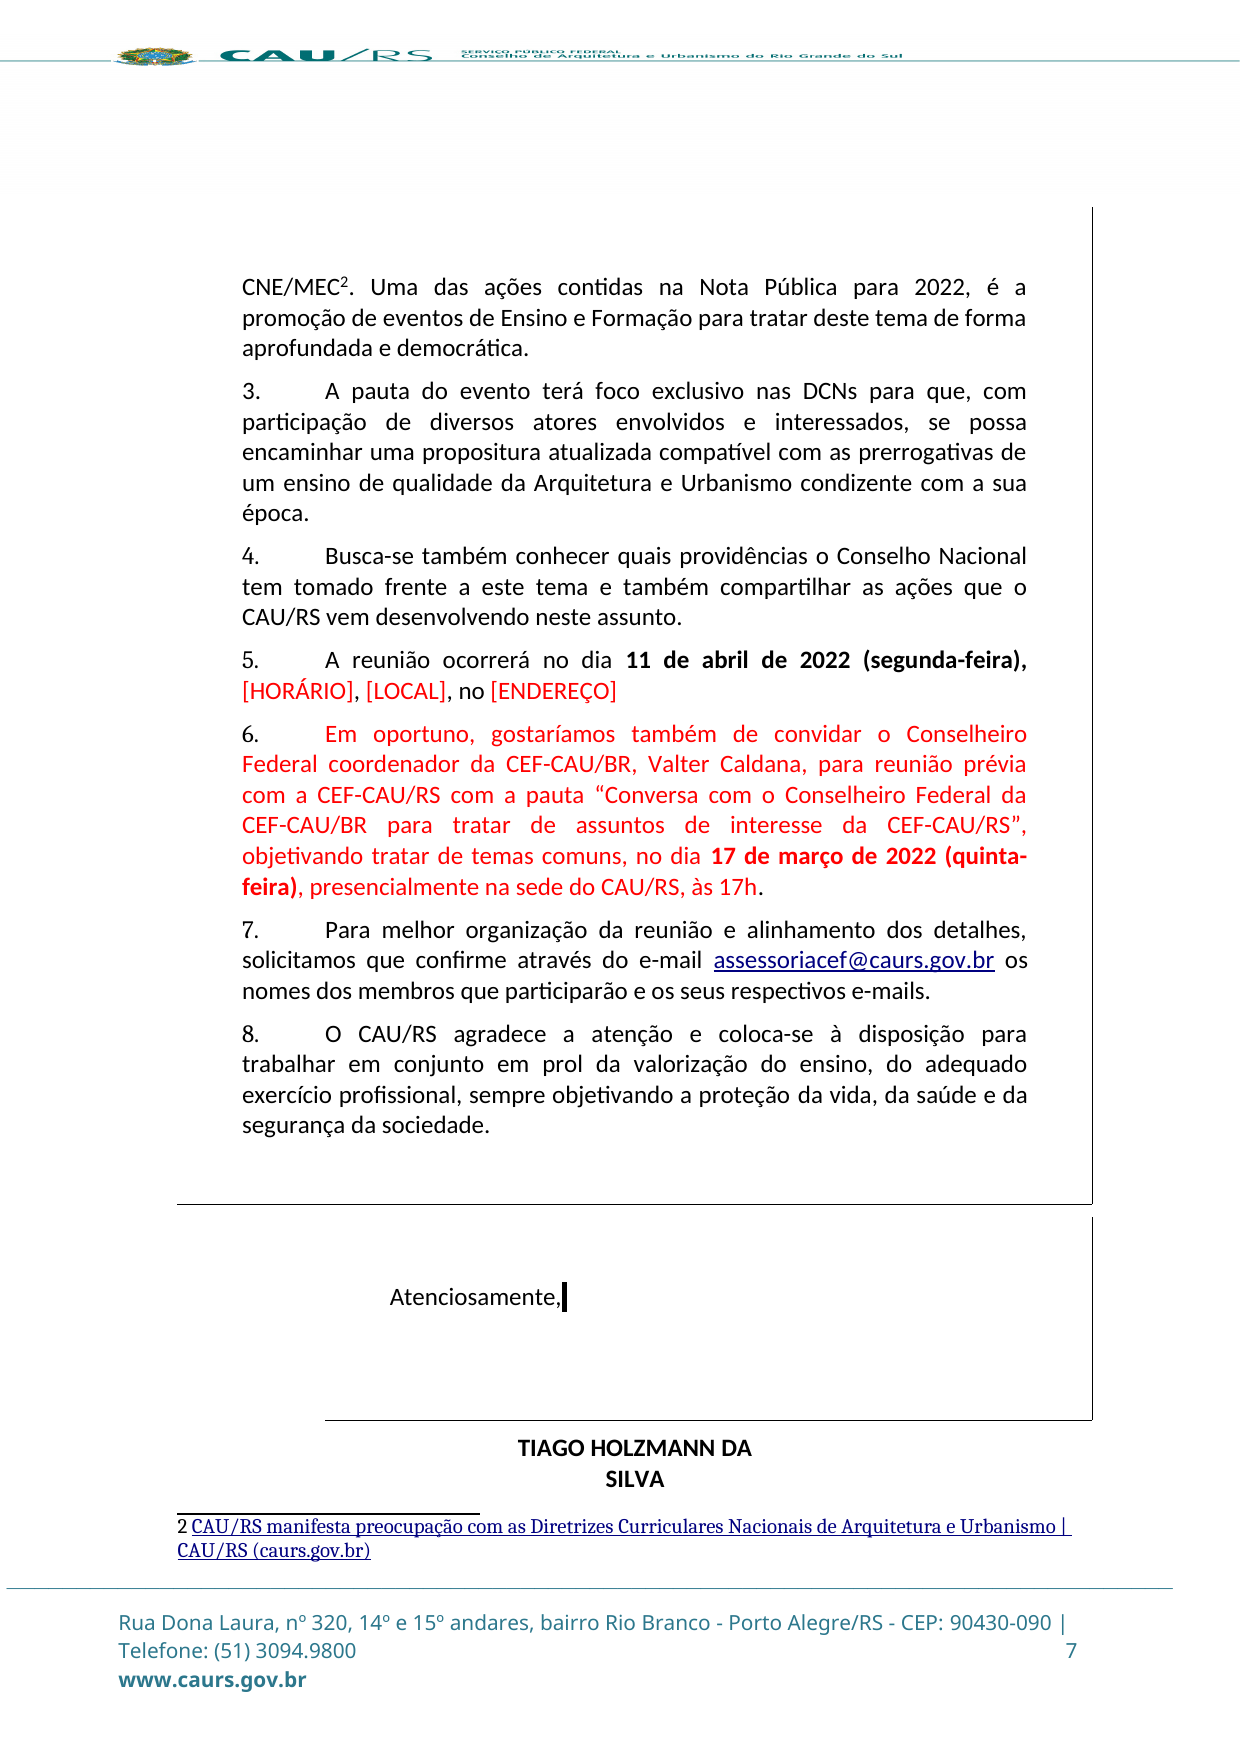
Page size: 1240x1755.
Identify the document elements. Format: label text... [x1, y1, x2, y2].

list Em oportuno, gostaríamos também de convidar o Conselheiro Federal coordenador da CEF-CAU/BR, Valter Caldana, para reunião prévia com a CEF-CAU/RS com a pauta “Conversa com o Conselheiro Federal da CEF-CAU/BR para tratar de assuntos de interesse da CEF-CAU/RS”, objetivando tratar de temas comuns, no dia 17 de março de 2022 (quinta-feira), presencialmente na sede do CAU/RS, às 17h. [177, 653, 1092, 849]
list Para melhor organização da reunião e alinhamento dos detalhes, solicitamos que confirme através do e-mail assessoriacef@caurs.gov.br os nomes dos membros que participarão e os seus respectivos e-mails. [177, 849, 1092, 953]
list CAU/RS manifesta preocupação com as Diretrizes Curriculares Nacionais de Arquitetura e Urbanismo | CAU/RS (caurs.gov.br) [177, 1514, 1092, 1562]
table_header TIAGO HOLZMANN DA SILVA [474, 1432, 796, 1493]
text Atenciosamente, [325, 1217, 1092, 1312]
list Busca-se também conhecer quais providências o Conselho Nacional tem tomado frente a este tema e também compartilhar as ações que o CAU/RS vem desenvolvendo neste assunto. [177, 476, 1092, 580]
list A pauta do evento terá foco exclusivo nas DCNs para que, com participação de diversos atores envolvidos e interessados, se possa encaminhar uma propositura atualizada compatível com as prerrogativas de um ensino de qualidade da Arquitetura e Urbanismo condizente com a sua época. [177, 311, 1092, 476]
list A reunião ocorrerá no dia 11 de abril de 2022 (segunda-feira), [HORÁRIO], [LOCAL], no [ENDEREÇO] [177, 580, 1092, 653]
list O CAU/RS agradece a atenção e coloca-se à disposição para trabalhar em conjunto em prol da valorização do ensino, do adequado exercício profissional, sempre objetivando a proteção da vida, da saúde e da segurança da sociedade. [177, 953, 1092, 1204]
list O CAU/RS vem demonstrando sua intenção em ser ativo partícipe e colaborador na construção de atos autorizativos propostos pelo MEC, direito respaldado na Lei nº 12378/2010 (2°, 3°, 4°, 24, 28, 34 e 61), para um ensino e formação de qualidade na área de Arquitetura e Urbanismo do Brasil. Nesse sentido, em setembro de 2021, a Comissão de Ensino e formação do CAU/RS, por meio da Deliberação CEF-CAU/RS nº 40/2021, elaborou Nota Pública manifestando-se em favor da atualização das DCNs junto ao CNE/MEC. Uma das ações contidas na Nota Pública para 2022, é a promoção de eventos de Ensino e Formação para tratar deste tema de forma aprofundada e democrática. [177, 207, 1092, 311]
